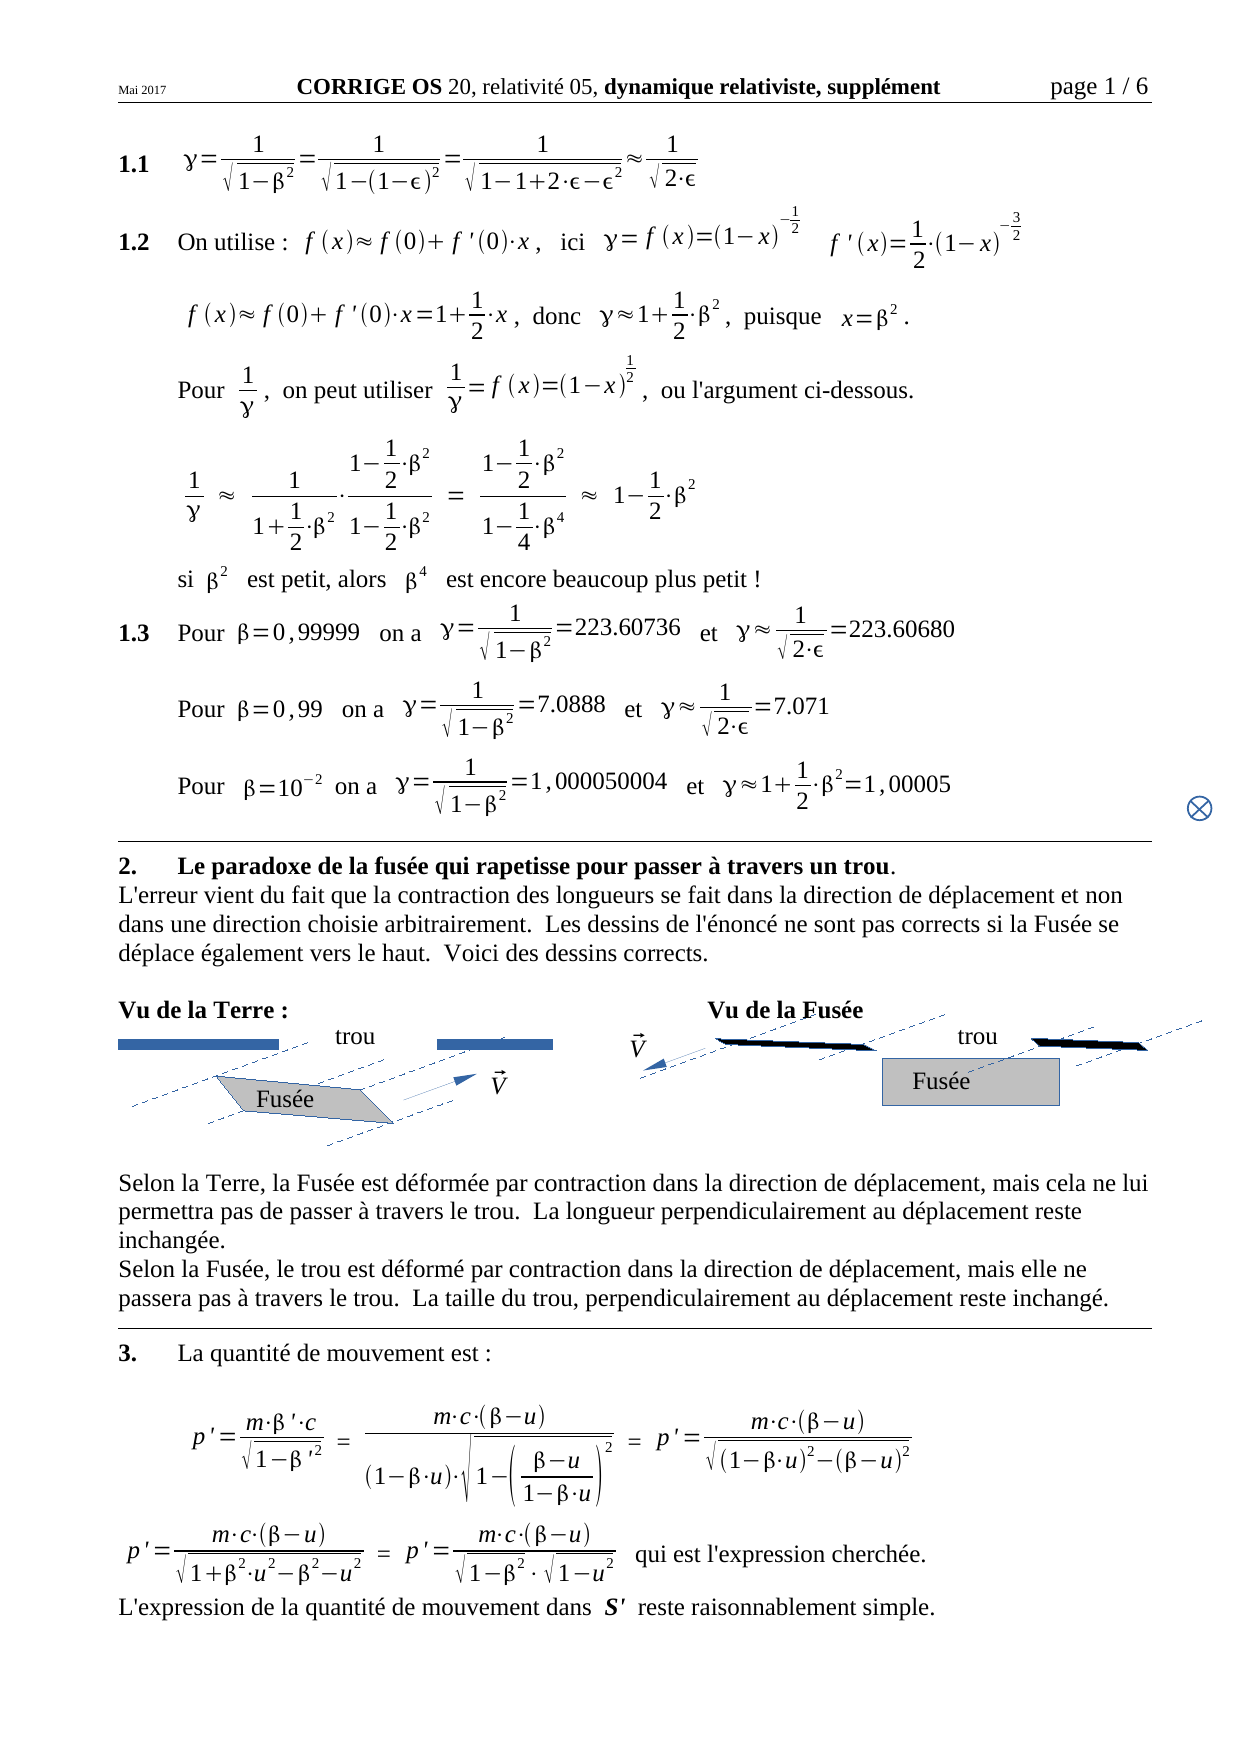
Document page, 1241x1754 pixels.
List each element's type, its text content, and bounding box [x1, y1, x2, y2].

text si est petit, alors est encore beaucoup plus petit ! [118, 429, 1152, 594]
text Selon la Terre, la Fusée est déformée par contraction dans la direction de déplacement, mais cela ne lui permettra pas de passer à travers le trou. La longueur perpendiculairement au déplacement reste inchangée. [118, 1168, 1152, 1254]
text , donc , puisque . [118, 280, 1152, 351]
text = qui est l'expression cherchée. [118, 1515, 1152, 1592]
text 3. La quantité de mouvement est : = = [118, 1338, 1152, 1515]
text 1.3 Pour on a et [118, 594, 1152, 671]
text 1.2 On utilise : , ici [118, 202, 1152, 280]
text 1.1 [118, 125, 1152, 202]
text Pour on a et [118, 747, 1152, 824]
text L'expression de la quantité de mouvement dans S' reste raisonnablement simple. [118, 1592, 1152, 1621]
text Pour , on peut utiliser , ou l'argument ci-dessous. [118, 351, 1152, 429]
text Vu de la Terre : Vu de la Fusée [118, 995, 1152, 1024]
text Pour on a et [118, 671, 1152, 747]
text L'erreur vient du fait que la contraction des longueurs se fait dans la direction de déplacement et non dans une direction choisie arbitrairement. Les dessins de l'énoncé ne sont pas corrects si la Fusée se déplace également vers le haut. Voici des dessins corrects. [118, 880, 1152, 966]
text Selon la Fusée, le trou est déformé par contraction dans la direction de déplacement, mais elle ne passera pas à travers le trou. La taille du trou, perpendiculairement au déplacement reste inchangé. [118, 1254, 1152, 1311]
text 2. Le paradoxe de la fusée qui rapetisse pour passer à travers un trou. [118, 851, 1152, 880]
